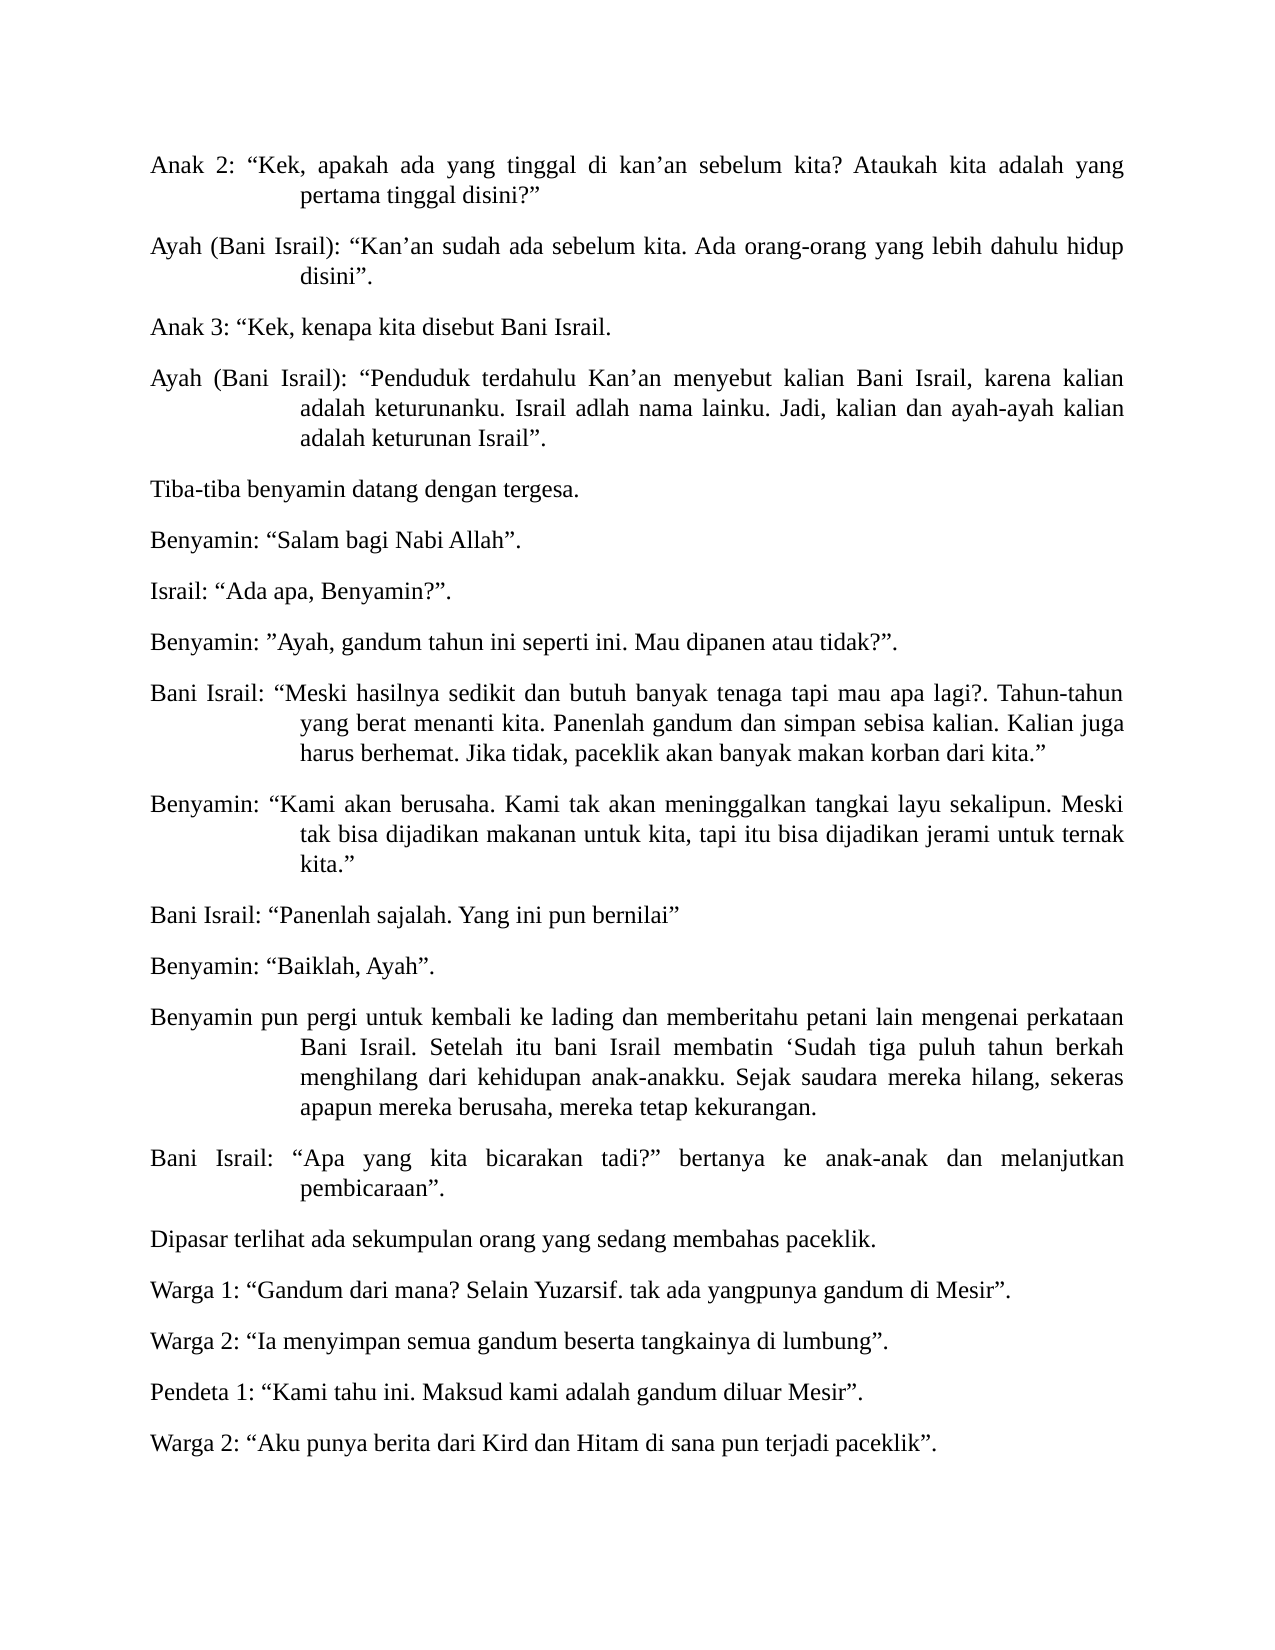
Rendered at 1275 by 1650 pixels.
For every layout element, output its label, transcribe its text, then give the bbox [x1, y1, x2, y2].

text Dipasar terlihat ada sekumpulan orang yang sedang membahas paceklik. [150, 1224, 1125, 1253]
text Anak 3: “Kek, kenapa kita disebut Bani Israil. [150, 312, 1125, 341]
text Tiba-tiba benyamin datang dengan tergesa. [150, 474, 1125, 503]
text Benyamin pun pergi untuk kembali ke lading dan memberitahu petani lain mengenai perkataan Bani Israil. Setelah itu bani Israil membatin ‘Sudah tiga puluh tahun berkah menghilang dari kehidupan anak-anakku. Sejak saudara mereka hilang, sekeras apapun mereka berusaha, mereka tetap kekurangan. [150, 1002, 1125, 1121]
text Pendeta 1: “Kami tahu ini. Maksud kami adalah gandum diluar Mesir”. [150, 1377, 1125, 1406]
text Benyamin: “Kami akan berusaha. Kami tak akan meninggalkan tangkai layu sekalipun. Meski tak bisa dijadikan makanan untuk kita, tapi itu bisa dijadikan jerami untuk ternak kita.” [150, 789, 1125, 878]
text Anak 2: “Kek, apakah ada yang tinggal di kan’an sebelum kita? Ataukah kita adalah yang pertama tinggal disini?” [150, 150, 1125, 209]
text Bani Israil: “Panenlah sajalah. Yang ini pun bernilai” [150, 900, 1125, 929]
text Benyamin: “Salam bagi Nabi Allah”. [150, 525, 1125, 554]
text Warga 1: “Gandum dari mana? Selain Yuzarsif. tak ada yangpunya gandum di Mesir”. [150, 1275, 1125, 1304]
text Ayah (Bani Israil): “Kan’an sudah ada sebelum kita. Ada orang-orang yang lebih dahulu hidup disini”. [150, 231, 1125, 290]
text Bani Israil: “Apa yang kita bicarakan tadi?” bertanya ke anak-anak dan melanjutkan pembicaraan”. [150, 1143, 1125, 1202]
text Benyamin: ”Ayah, gandum tahun ini seperti ini. Mau dipanen atau tidak?”. [150, 627, 1125, 656]
text Warga 2: “Ia menyimpan semua gandum beserta tangkainya di lumbung”. [150, 1326, 1125, 1355]
text Warga 2: “Aku punya berita dari Kird dan Hitam di sana pun terjadi paceklik”. [150, 1428, 1125, 1457]
text Israil: “Ada apa, Benyamin?”. [150, 576, 1125, 605]
text Ayah (Bani Israil): “Penduduk terdahulu Kan’an menyebut kalian Bani Israil, karena kalian adalah keturunanku. Israil adlah nama lainku. Jadi, kalian dan ayah-ayah kalian adalah keturunan Israil”. [150, 363, 1125, 452]
text Bani Israil: “Meski hasilnya sedikit dan butuh banyak tenaga tapi mau apa lagi?. Tahun-tahun yang berat menanti kita. Panenlah gandum dan simpan sebisa kalian. Kalian juga harus berhemat. Jika tidak, paceklik akan banyak makan korban dari kita.” [150, 678, 1125, 767]
text Benyamin: “Baiklah, Ayah”. [150, 951, 1125, 980]
